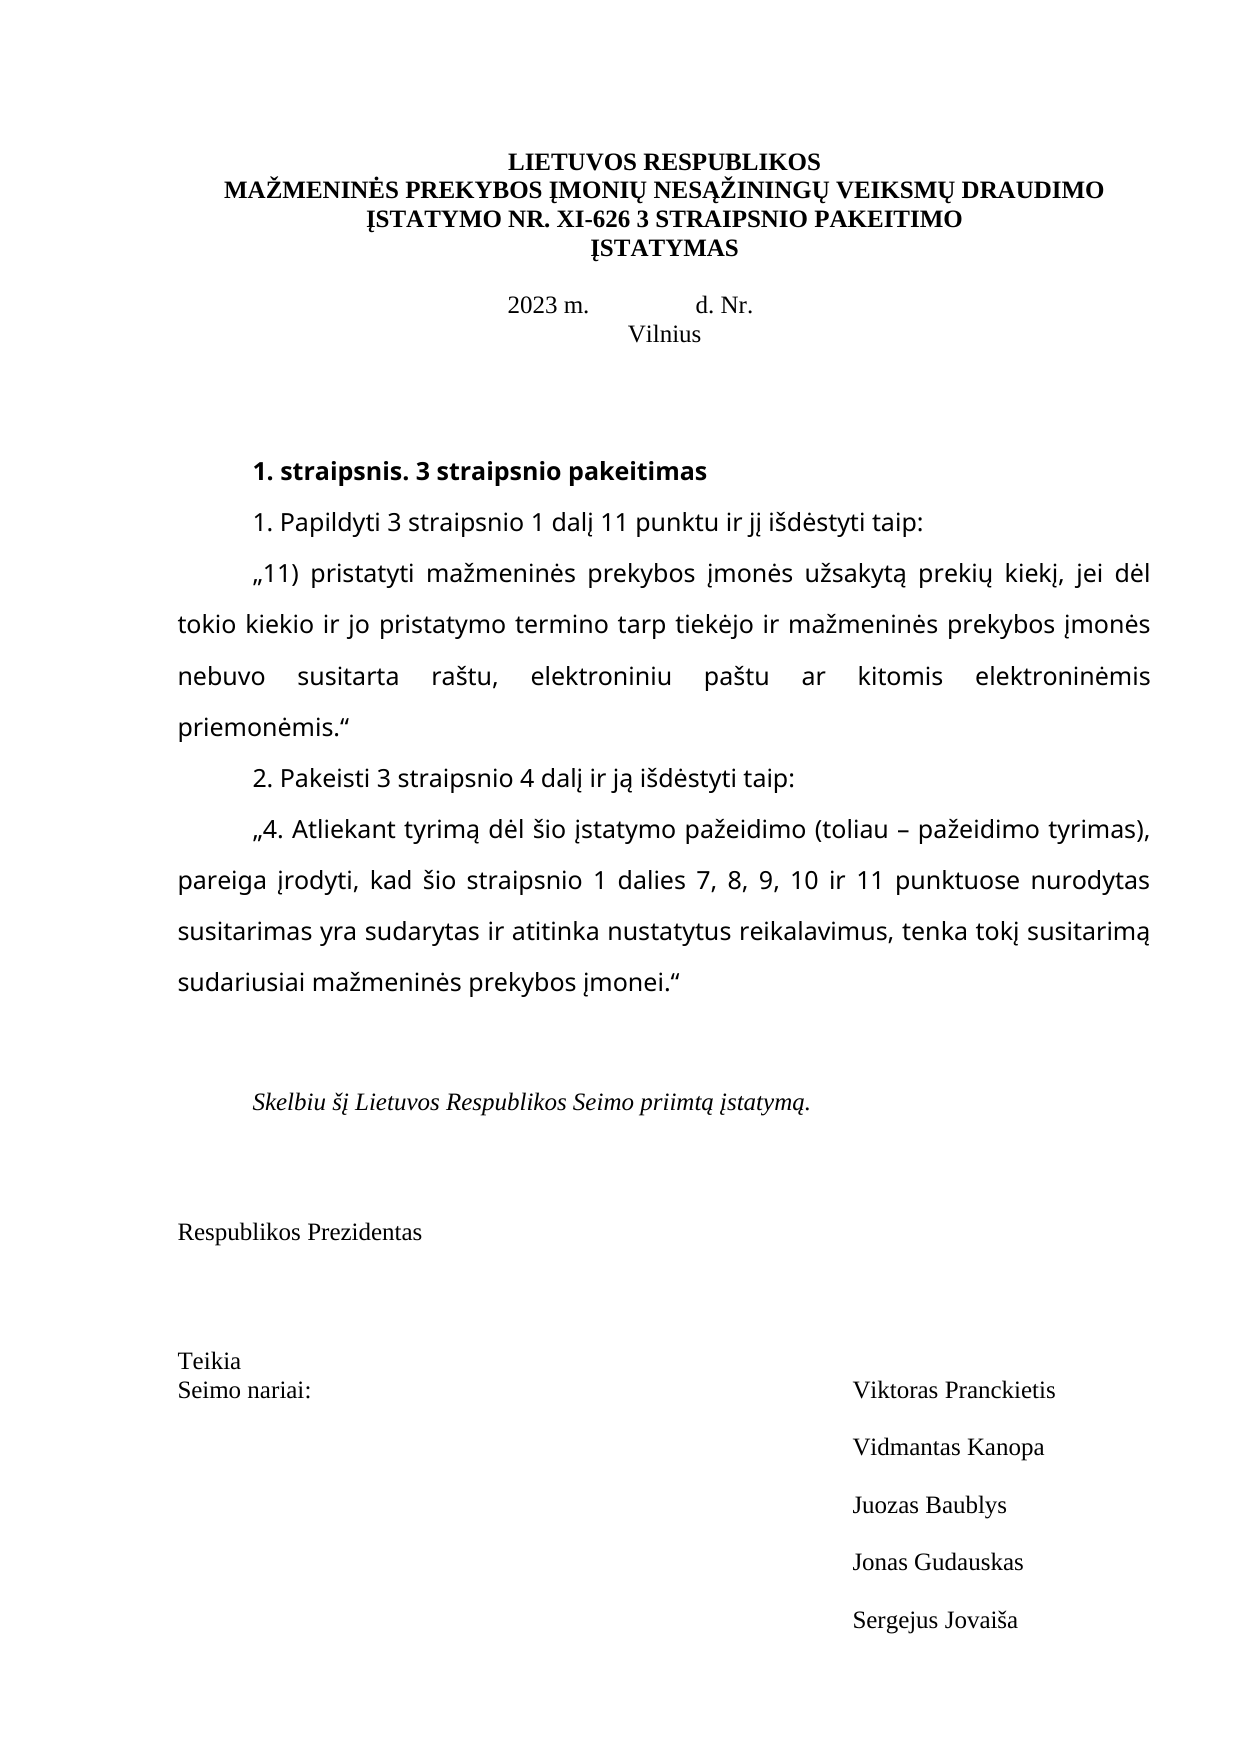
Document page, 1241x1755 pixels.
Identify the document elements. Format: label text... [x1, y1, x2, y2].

text Jonas Gudauskas [177, 1547, 1152, 1576]
text Sergejus Jovaiša [177, 1605, 1152, 1634]
text 1. Papildyti 3 straipsnio 1 dalį 11 punktu ir jį išdėstyti taip: [177, 505, 1152, 539]
text „11) pristatyti mažmeninės prekybos įmonės užsakytą prekių kiekį, jei dėl tokio kiekio ir jo pristatymo termino tarp tiekėjo ir mažmeninės prekybos įmonės nebuvo susitarta raštu, elektroniniu paštu ar kitomis elektroninėmis priemonėmis.“ [177, 556, 1152, 743]
text 2. Pakeisti 3 straipsnio 4 dalį ir ją išdėstyti taip: [177, 760, 1152, 794]
text „4. Atliekant tyrimą dėl šio įstatymo pažeidimo (toliau – pažeidimo tyrimas), pareiga įrodyti, kad šio straipsnio 1 dalies 7, 8, 9, 10 ir 11 punktuose nurodytas susitarimas yra sudarytas ir atitinka nustatytus reikalavimus, tenka tokį susitarimą sudariusiai mažmeninės prekybos įmonei.“ [177, 811, 1152, 998]
text 2023 m. d. Nr. [177, 291, 1152, 319]
text Skelbiu šį Lietuvos Respublikos Seimo priimtą įstatymą. [177, 1087, 1152, 1116]
text Vilnius [177, 319, 1152, 348]
text Teikia [177, 1346, 1152, 1375]
text LIETUVOS RESPUBLIKOS [177, 147, 1152, 176]
text ĮSTATYMAS [177, 233, 1152, 262]
text Vidmantas Kanopa [177, 1432, 1152, 1461]
text Seimo nariai: Viktoras Pranckietis [177, 1375, 1152, 1404]
text MAŽMENINĖS PREKYBOS ĮMONIŲ NESĄŽININGŲ VEIKSMŲ DRAUDIMO ĮSTATYMO NR. XI-626 3 STRAIPSNIO PAKEITIMO [177, 176, 1152, 233]
text Juozas Baublys [177, 1490, 1152, 1519]
text Respublikos Prezidentas [177, 1217, 1152, 1246]
text 1. straipsnis. 3 straipsnio pakeitimas [177, 454, 1152, 488]
